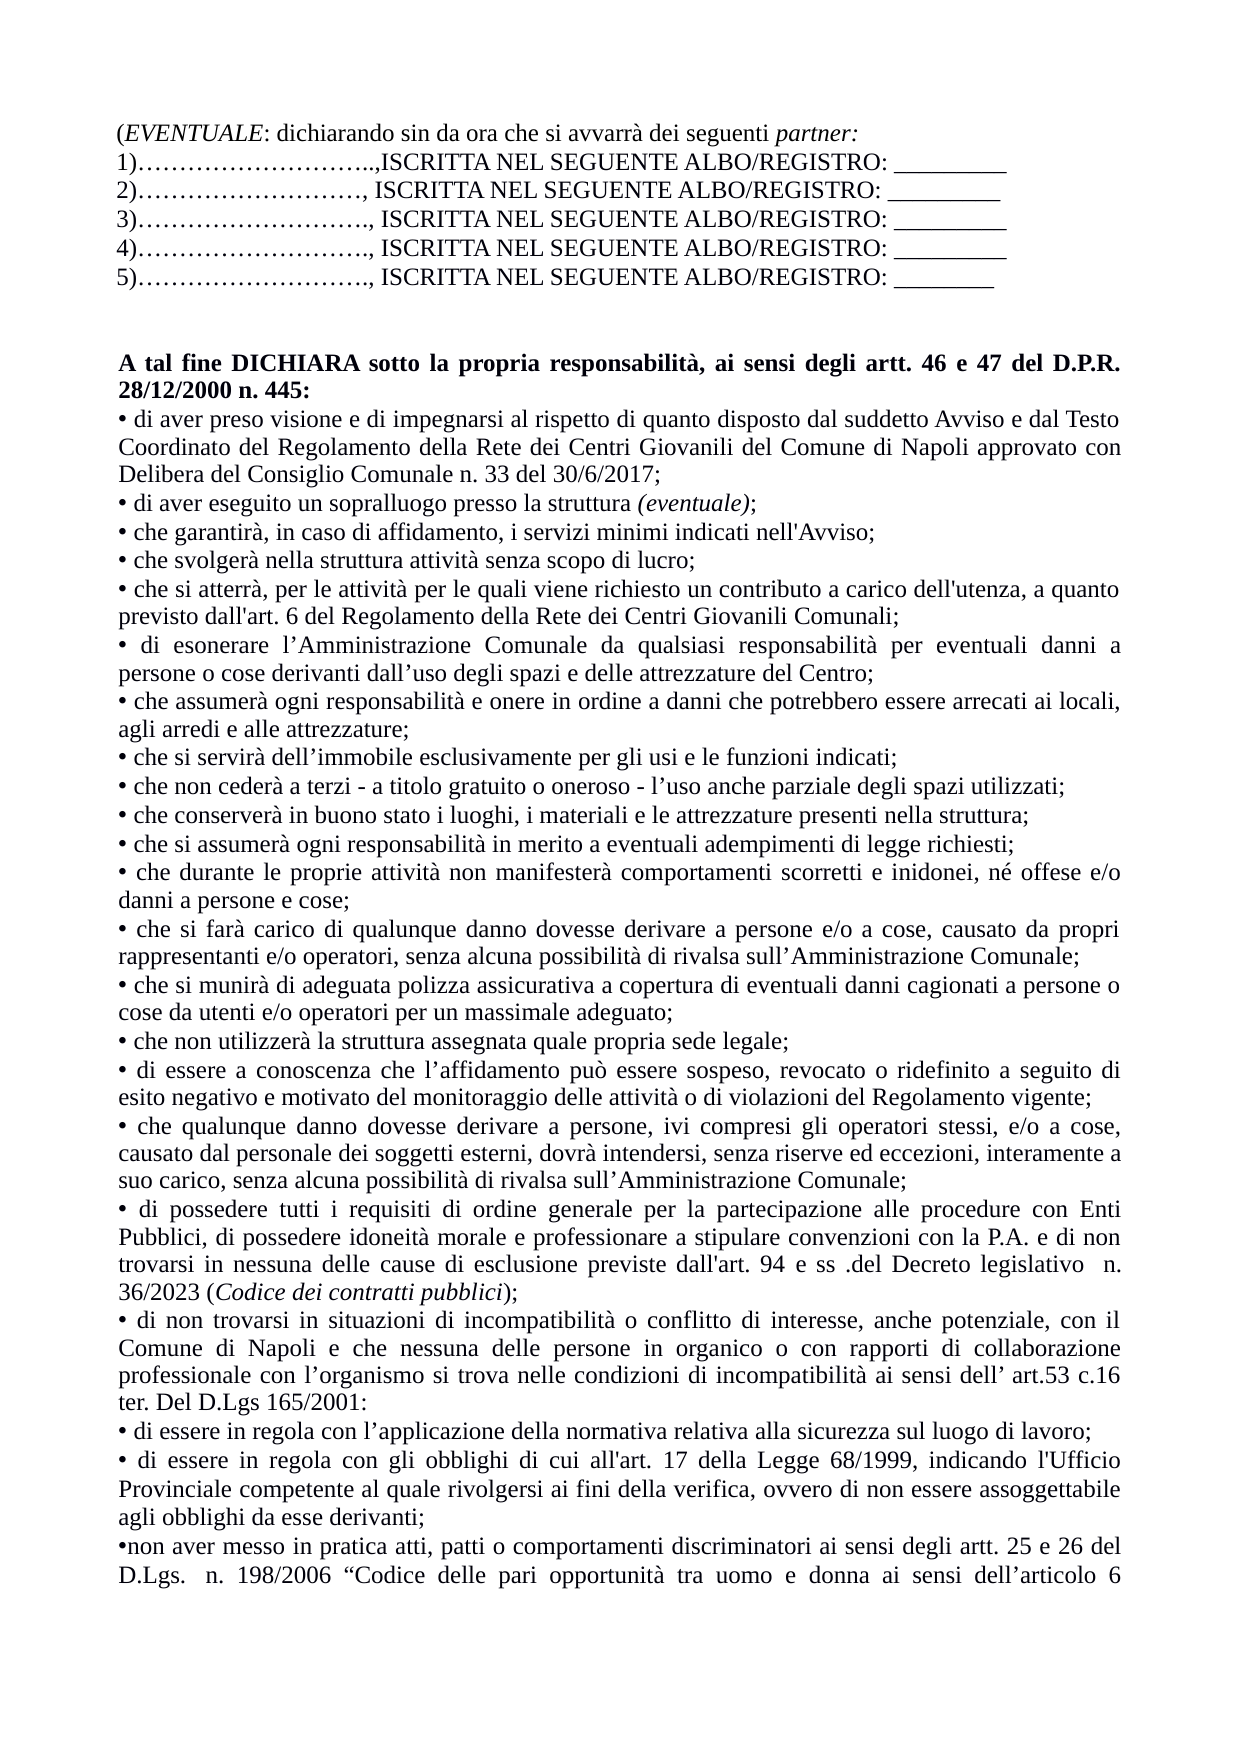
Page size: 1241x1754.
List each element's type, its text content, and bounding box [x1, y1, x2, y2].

list che conserverà in buono stato i luoghi, i materiali e le attrezzature presenti nella struttura; [118, 800, 1122, 829]
list che si munirà di adeguata polizza assicurativa a copertura di eventuali danni cagionati a persone o cose da utenti e/o operatori per un massimale adeguato; [118, 970, 1122, 1026]
list di essere a conoscenza che l’affidamento può essere sospeso, revocato o ridefinito a seguito di esito negativo e motivato del monitoraggio delle attività o di violazioni del Regolamento vigente; [118, 1055, 1122, 1111]
list che assumerà ogni responsabilità e onere in ordine a danni che potrebbero essere arrecati ai locali, agli arredi e alle attrezzature; [118, 686, 1122, 742]
list che non cederà a terzi - a titolo gratuito o oneroso - l’uso anche parziale degli spazi utilizzati; [118, 771, 1122, 800]
list che si assumerà ogni responsabilità in merito a eventuali adempimenti di legge richiesti; [118, 829, 1122, 857]
list che si atterrà, per le attività per le quali viene richiesto un contributo a carico dell'utenza, a quanto previsto dall'art. 6 del Regolamento della Rete dei Centri Giovanili Comunali; [118, 574, 1122, 630]
list che si farà carico di qualunque danno dovesse derivare a persone e/o a cose, causato da propri rappresentanti e/o operatori, senza alcuna possibilità di rivalsa sull’Amministrazione Comunale; [118, 914, 1122, 970]
table_cell [116, 291, 1114, 319]
list di essere in regola con gli obblighi di cui all'art. 17 della Legge 68/1999, indicando l'Ufficio Provinciale competente al quale rivolgersi ai fini della verifica, ovvero di non essere assoggettabile agli obblighi da esse derivanti; [118, 1445, 1122, 1531]
list che durante le proprie attività non manifesterà comportamenti scorretti e inidonei, né offese e/o danni a persone e cose; [118, 857, 1122, 914]
list di aver preso visione e di impegnarsi al rispetto di quanto disposto dal suddetto Avviso e dal Testo Coordinato del Regolamento della Rete dei Centri Giovanili del Comune di Napoli approvato con Delibera del Consiglio Comunale n. 33 del 30/6/2017; [118, 404, 1122, 488]
list che si servirà dell’immobile esclusivamente per gli usi e le funzioni indicati; [118, 742, 1122, 771]
list che qualunque danno dovesse derivare a persone, ivi compresi gli operatori stessi, e/o a cose, causato dal personale dei soggetti esterni, dovrà intendersi, senza riserve ed eccezioni, interamente a suo carico, senza alcuna possibilità di rivalsa sull’Amministrazione Comunale; [118, 1111, 1122, 1194]
list che svolgerà nella struttura attività senza scopo di lucro; [118, 545, 1122, 574]
list di possedere tutti i requisiti di ordine generale per la partecipazione alle procedure con Enti Pubblici, di possedere idoneità morale e professionare a stipulare convenzioni con la P.A. e di non trovarsi in nessuna delle cause di esclusione previste dall'art. 94 e ss .del Decreto legislativo n. 36/2023 (Codice dei contratti pubblici); [118, 1194, 1122, 1305]
list che non utilizzerà la struttura assegnata quale propria sede legale; [118, 1026, 1122, 1055]
list di essere in regola con l’applicazione della normativa relativa alla sicurezza sul luogo di lavoro; [118, 1416, 1122, 1445]
list di aver eseguito un sopralluogo presso la struttura (eventuale); [118, 488, 1122, 517]
text A tal fine DICHIARA sotto la propria responsabilità, ai sensi degli artt. 46 e 47 del D.P.R. 28/12/2000 n. 445: [118, 348, 1122, 404]
list di non trovarsi in situazioni di incompatibilità o conflitto di interesse, anche potenziale, con il Comune di Napoli e che nessuna delle persone in organico o con rapporti di collaborazione professionale con l’organismo si trova nelle condizioni di incompatibilità ai sensi dell’ art.53 c.16 ter. Del D.Lgs 165/2001: [118, 1305, 1122, 1416]
list di esonerare l’Amministrazione Comunale da qualsiasi responsabilità per eventuali danni a persone o cose derivanti dall’uso degli spazi e delle attrezzature del Centro; [118, 630, 1122, 686]
list che garantirà, in caso di affidamento, i servizi minimi indicati nell'Avviso; [118, 517, 1122, 545]
list non aver messo in pratica atti, patti o comportamenti discriminatori ai sensi degli artt. 25 e 26 del D.Lgs. n. 198/2006 “Codice delle pari opportunità tra uomo e donna ai sensi dell’articolo 6 [118, 1531, 1122, 1589]
